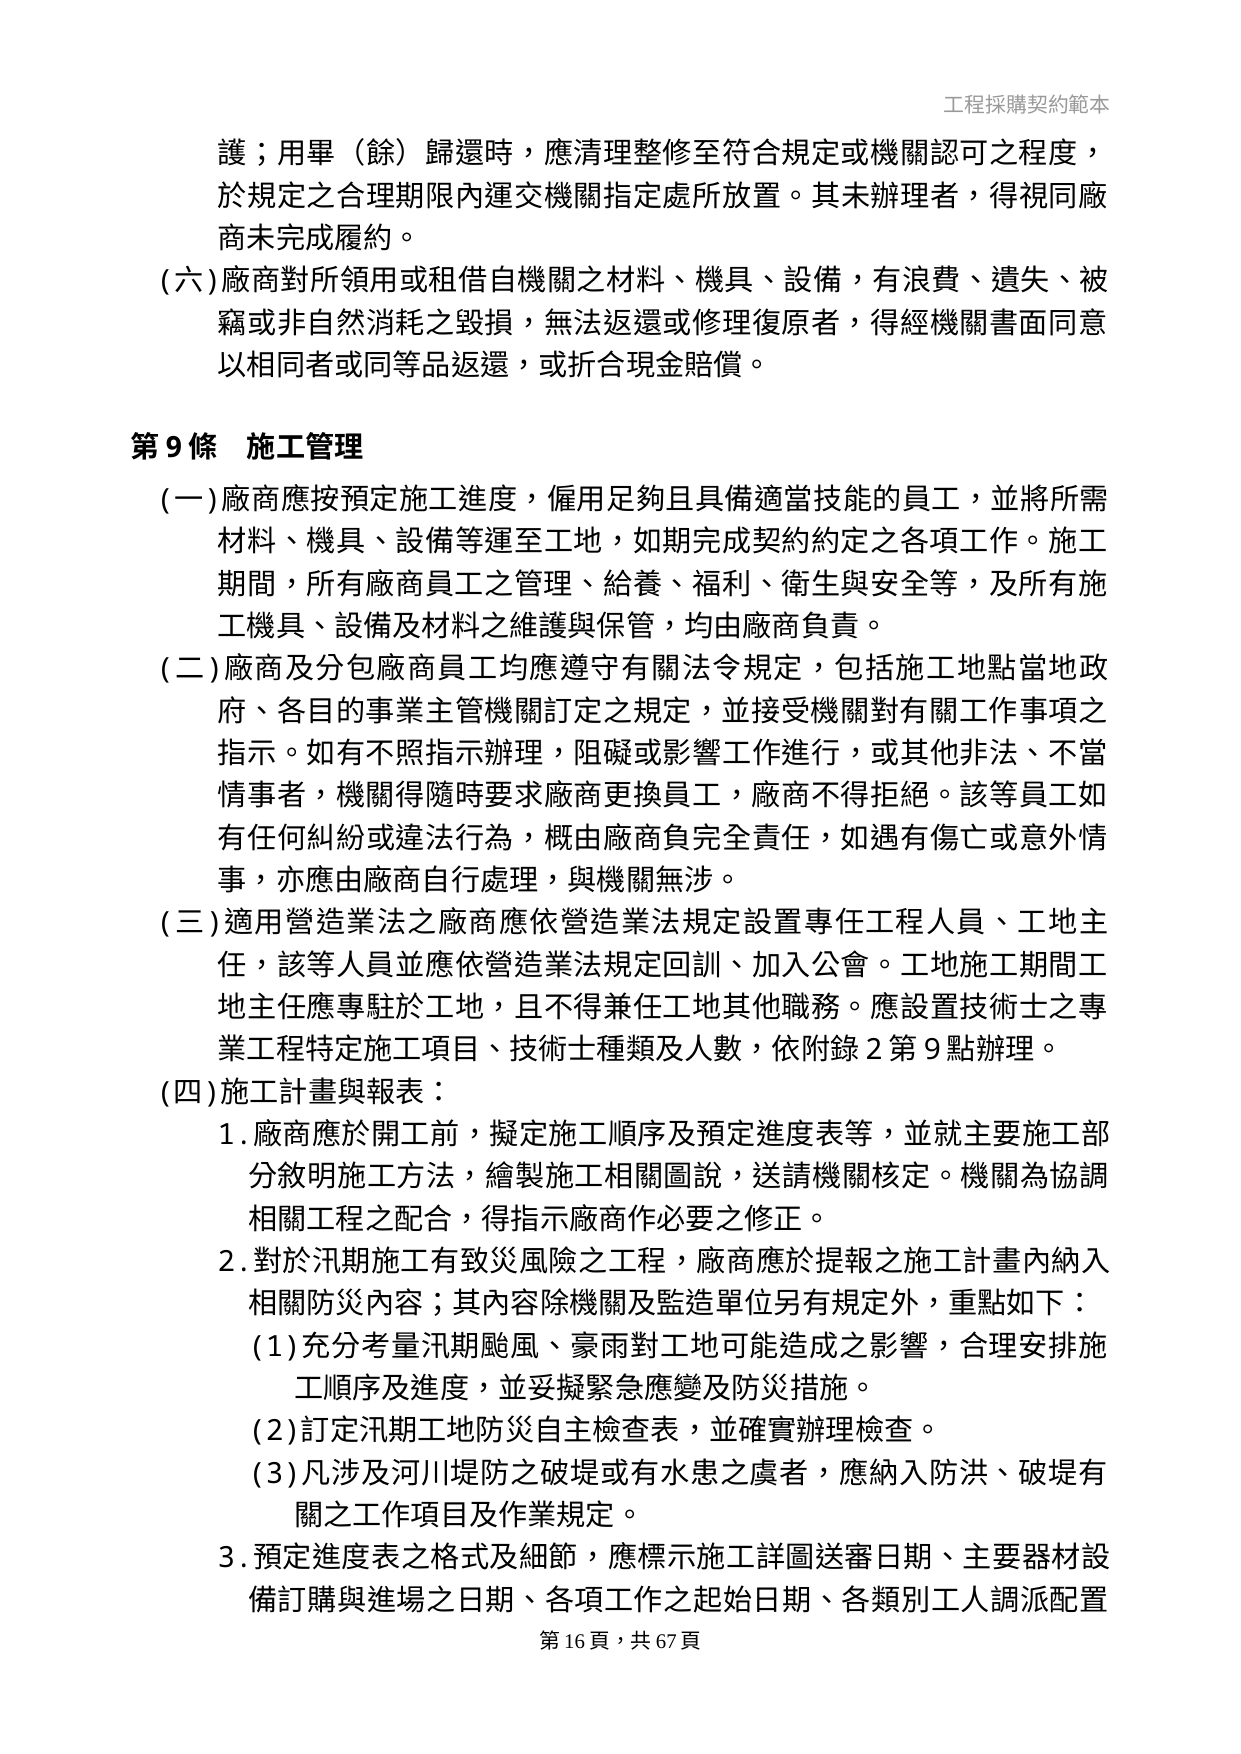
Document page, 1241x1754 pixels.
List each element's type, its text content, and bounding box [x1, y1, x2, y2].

text (2)訂定汛期工地防災自主檢查表，並確實辦理檢查。 [248, 1407, 1110, 1449]
text (3)凡涉及河川堤防之破堤或有水患之虞者，應納入防洪、破堤有關之工作項目及作業規定。 [248, 1449, 1110, 1534]
text (四)施工計畫與報表： [156, 1068, 1110, 1111]
text 1.廠商應於開工前，擬定施工順序及預定進度表等，並就主要施工部分敘明施工方法，繪製施工相關圖說，送請機關核定。機關為協調相關工程之配合，得指示廠商作必要之修正。 [217, 1111, 1110, 1237]
text (1)充分考量汛期颱風、豪雨對工地可能造成之影響，合理安排施工順序及進度，並妥擬緊急應變及防災措施。 [248, 1322, 1110, 1407]
text 第9條 施工管理 [130, 423, 1110, 466]
text (三)適用營造業法之廠商應依營造業法規定設置專任工程人員、工地主任，該等人員並應依營造業法規定回訓、加入公會。工地施工期間工地主任應專駐於工地，且不得兼任工地其他職務。應設置技術士之專業工程特定施工項目、技術士種類及人數，依附錄2第9點辦理。 [156, 899, 1110, 1068]
text (二)廠商及分包廠商員工均應遵守有關法令規定，包括施工地點當地政府、各目的事業主管機關訂定之規定，並接受機關對有關工作事項之指示。如有不照指示辦理，阻礙或影響工作進行，或其他非法、不當情事者，機關得隨時要求廠商更換員工，廠商不得拒絕。該等員工如有任何糾紛或違法行為，概由廠商負完全責任，如遇有傷亡或意外情事，亦應由廠商自行處理，與機關無涉。 [156, 645, 1110, 899]
text 護；用畢（餘）歸還時，應清理整修至符合規定或機關認可之程度，於規定之合理期限內運交機關指定處所放置。其未辦理者，得視同廠商未完成履約。 [156, 130, 1110, 257]
text (一)廠商應按預定施工進度，僱用足夠且具備適當技能的員工，並將所需材料、機具、設備等運至工地，如期完成契約約定之各項工作。施工期間，所有廠商員工之管理、給養、福利、衛生與安全等，及所有施工機具、設備及材料之維護與保管，均由廠商負責。 [156, 476, 1110, 645]
text 3.預定進度表之格式及細節，應標示施工詳圖送審日期、主要器材設備訂購與進場之日期、各項工作之起始日期、各類別工人調派配置 [217, 1534, 1110, 1619]
text 2.對於汛期施工有致災風險之工程，廠商應於提報之施工計畫內納入相關防災內容；其內容除機關及監造單位另有規定外，重點如下： [217, 1237, 1110, 1322]
text (六)廠商對所領用或租借自機關之材料、機具、設備，有浪費、遺失、被竊或非自然消耗之毀損，無法返還或修理復原者，得經機關書面同意以相同者或同等品返還，或折合現金賠償。 [156, 257, 1110, 384]
